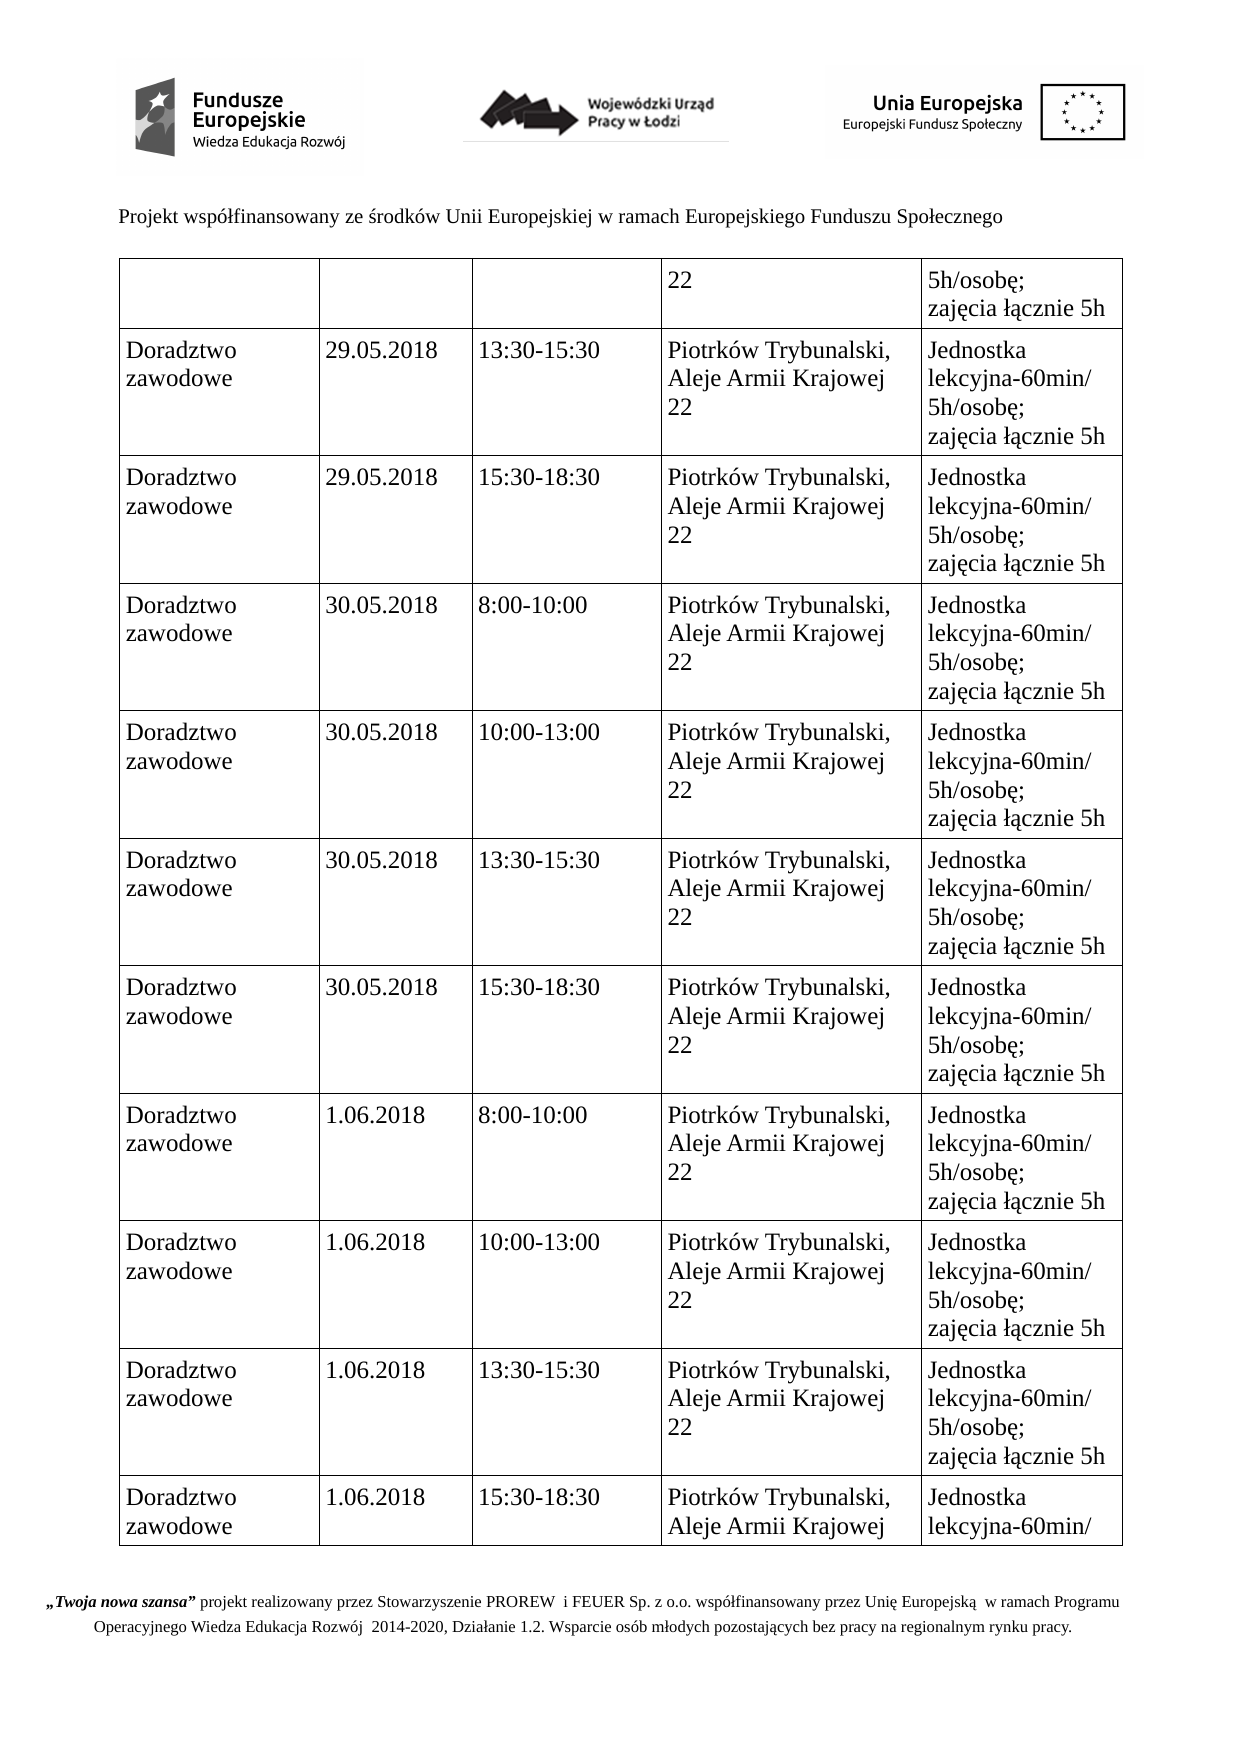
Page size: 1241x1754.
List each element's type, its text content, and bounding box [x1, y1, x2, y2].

table_cell 8:00-10:00 [473, 584, 661, 710]
table_cell 30.05.2018 [320, 839, 472, 965]
table_cell 15:30-18:30 [473, 456, 661, 583]
table_cell Doradztwo zawodowe [120, 584, 319, 710]
picture [463, 65, 729, 146]
table_cell Piotrków Trybunalski, Aleje Armii Krajowej [662, 1476, 921, 1545]
table_cell Piotrków Trybunalski, Aleje Armii Krajowej 22 [662, 329, 921, 455]
table_cell 1.06.2018 [320, 1221, 472, 1348]
table_cell 30.05.2018 [320, 584, 472, 710]
table_cell 13:30-15:30 [473, 1349, 661, 1475]
table_cell 30.05.2018 [320, 711, 472, 838]
picture [116, 58, 364, 176]
table_cell Jednostka lekcyjna-60min/ 5h/osobę; zajęcia łącznie 5h [922, 1349, 1122, 1475]
table_cell Jednostka lekcyjna-60min/ 5h/osobę; zajęcia łącznie 5h [922, 1094, 1122, 1220]
table_cell Jednostka lekcyjna-60min/ 5h/osobę; zajęcia łącznie 5h [922, 1221, 1122, 1348]
table_cell Doradztwo zawodowe [120, 1349, 319, 1475]
table_cell 13:30-15:30 [473, 329, 661, 455]
table_cell [320, 259, 472, 328]
table_cell 13:30-15:30 [473, 839, 661, 965]
table_cell Jednostka lekcyjna-60min/ 5h/osobę; zajęcia łącznie 5h [922, 711, 1122, 838]
table_cell Doradztwo zawodowe [120, 966, 319, 1093]
table_cell Doradztwo zawodowe [120, 839, 319, 965]
table_cell Piotrków Trybunalski, Aleje Armii Krajowej 22 [662, 839, 921, 965]
table_cell 15:30-18:30 [473, 1476, 661, 1545]
table_cell Piotrków Trybunalski, Aleje Armii Krajowej 22 [662, 966, 921, 1093]
table_cell 30.05.2018 [320, 966, 472, 1093]
table_cell Doradztwo zawodowe [120, 1094, 319, 1220]
table_cell 22 [662, 259, 921, 328]
table_cell 10:00-13:00 [473, 1221, 661, 1348]
table_cell 29.05.2018 [320, 329, 472, 455]
table_cell Doradztwo zawodowe [120, 1476, 319, 1545]
table_cell 15:30-18:30 [473, 966, 661, 1093]
table_cell [120, 259, 319, 328]
table_cell Piotrków Trybunalski, Aleje Armii Krajowej 22 [662, 711, 921, 838]
table_cell Doradztwo zawodowe [120, 711, 319, 838]
table_cell Doradztwo zawodowe [120, 329, 319, 455]
table_cell Jednostka lekcyjna-60min/ [922, 1476, 1122, 1545]
table_cell Piotrków Trybunalski, Aleje Armii Krajowej 22 [662, 456, 921, 583]
table_cell Piotrków Trybunalski, Aleje Armii Krajowej 22 [662, 1094, 921, 1220]
table_cell 1.06.2018 [320, 1349, 472, 1475]
table_cell Jednostka lekcyjna-60min/ 5h/osobę; zajęcia łącznie 5h [922, 839, 1122, 965]
picture [825, 65, 1144, 159]
table_cell Piotrków Trybunalski, Aleje Armii Krajowej 22 [662, 1221, 921, 1348]
table_cell Jednostka lekcyjna-60min/ 5h/osobę; zajęcia łącznie 5h [922, 329, 1122, 455]
table_cell 29.05.2018 [320, 456, 472, 583]
table_cell Jednostka lekcyjna-60min/ 5h/osobę; zajęcia łącznie 5h [922, 584, 1122, 710]
table_cell 1.06.2018 [320, 1476, 472, 1545]
table_cell Piotrków Trybunalski, Aleje Armii Krajowej 22 [662, 1349, 921, 1475]
table_cell 5h/osobę; zajęcia łącznie 5h [922, 259, 1122, 328]
table_cell 1.06.2018 [320, 1094, 472, 1220]
table_cell Piotrków Trybunalski, Aleje Armii Krajowej 22 [662, 584, 921, 710]
table_cell Doradztwo zawodowe [120, 1221, 319, 1348]
table_cell Jednostka lekcyjna-60min/ 5h/osobę; zajęcia łącznie 5h [922, 966, 1122, 1093]
table_cell [473, 259, 661, 328]
table_cell 10:00-13:00 [473, 711, 661, 838]
table_cell Doradztwo zawodowe [120, 456, 319, 583]
table_cell Jednostka lekcyjna-60min/ 5h/osobę; zajęcia łącznie 5h [922, 456, 1122, 583]
table_cell 8:00-10:00 [473, 1094, 661, 1220]
